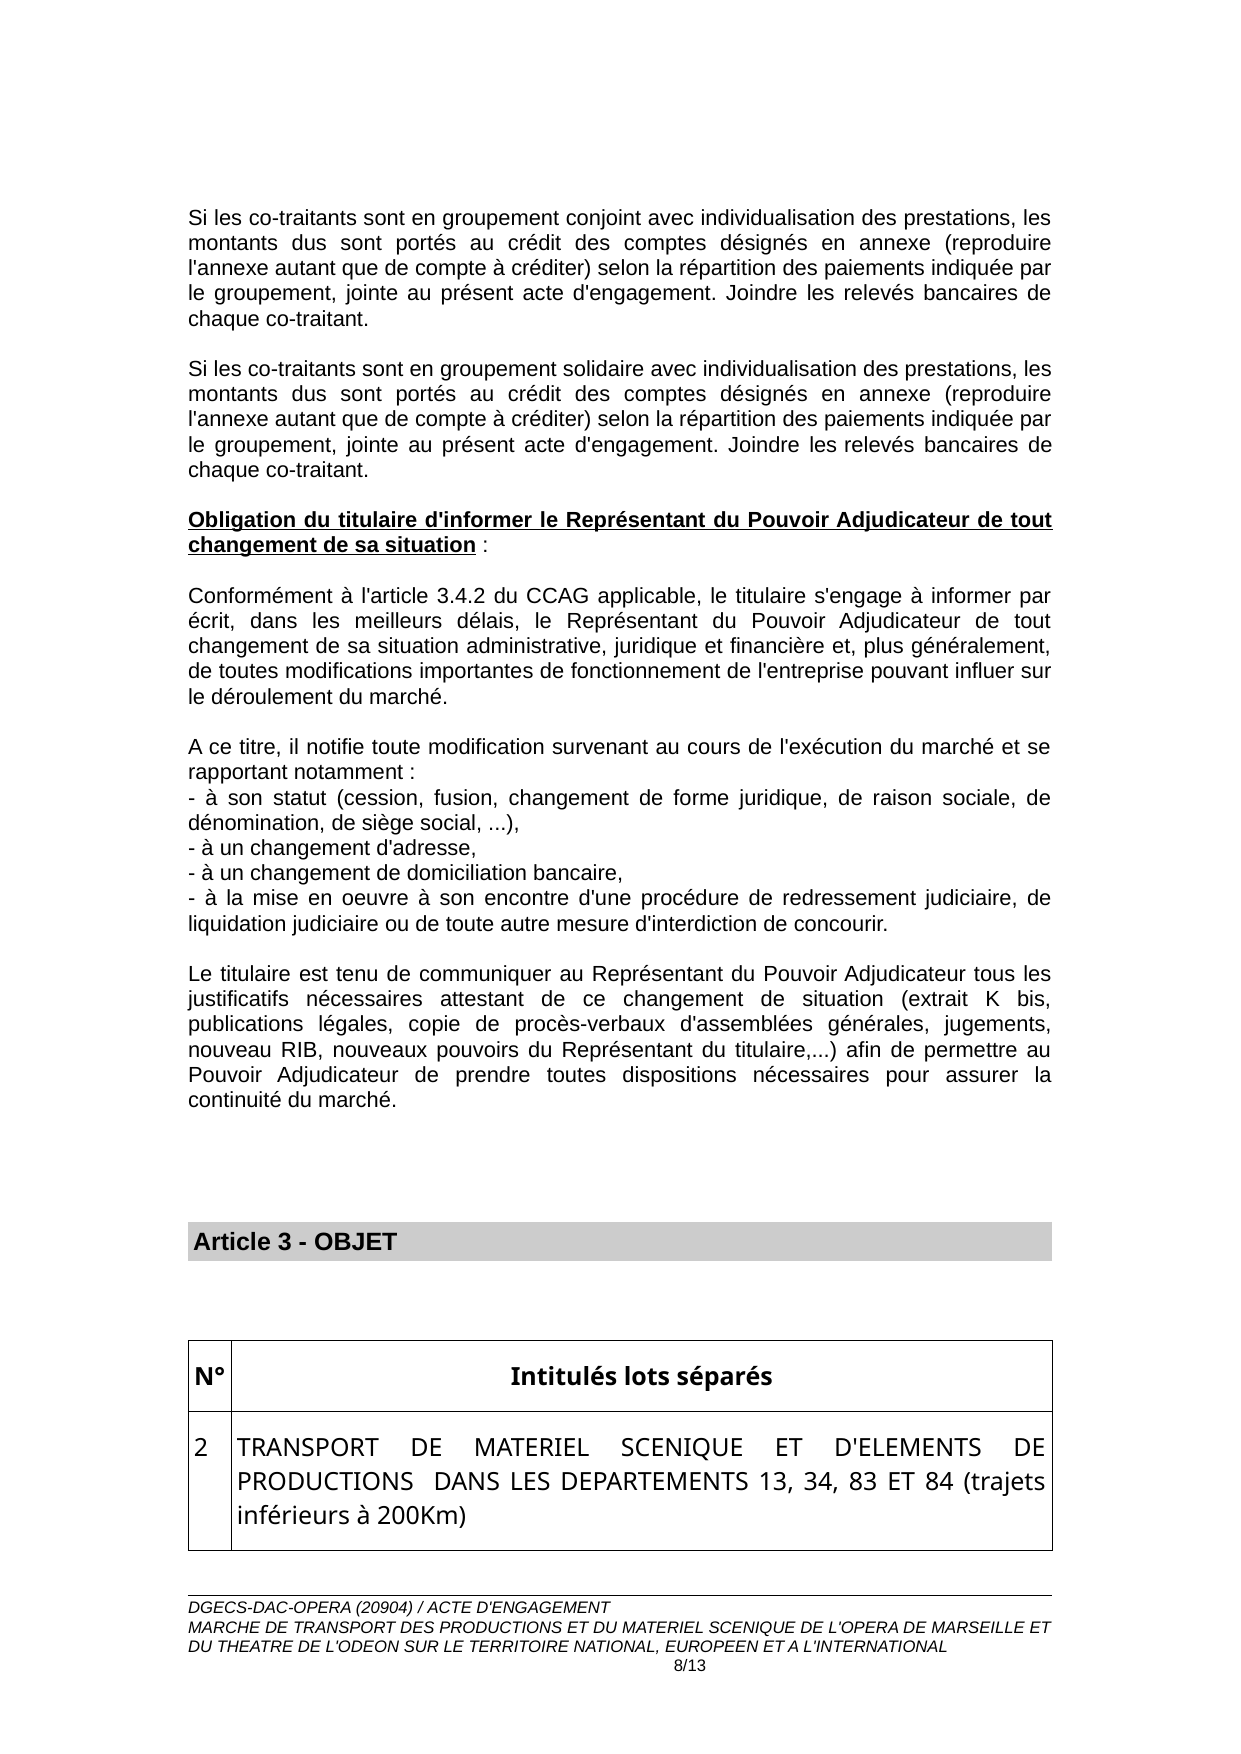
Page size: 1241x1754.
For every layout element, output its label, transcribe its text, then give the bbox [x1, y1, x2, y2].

subtitle OBJET [190, 1224, 1050, 1258]
table_cell 2 [189, 1412, 231, 1550]
text changement de sa situation : [188, 530, 1052, 557]
text - à un changement d'adresse, [188, 835, 1052, 860]
text - à un changement de domiciliation bancaire, [188, 860, 1052, 885]
table_header Intitulés lots séparés [232, 1341, 1052, 1411]
text - à la mise en oeuvre à son encontre d'une procédure de redressement judiciaire, de liquidation judiciaire ou de toute autre mesure d'interdiction de concourir. [188, 885, 1052, 936]
text - à son statut (cession, fusion, changement de forme juridique, de raison sociale, de dénomination, de siège social, ...), [188, 784, 1052, 835]
text A ce titre, il notifie toute modification survenant au cours de l'exécution du marché et se rapportant notamment : [188, 734, 1052, 784]
text Conformément à l'article 3.4.2 du CCAG applicable, le titulaire s'engage à informer par écrit, dans les meilleurs délais, le Représentant du Pouvoir Adjudicateur de tout changement de sa situation administrative, juridique et financière et, plus généralement, de toutes modifications importantes de fonctionnement de l'entreprise pouvant influer sur le déroulement du marché. [188, 583, 1052, 709]
text Si les co-traitants sont en groupement solidaire avec individualisation des prestations, les montants dus sont portés au crédit des comptes désignés en annexe (reproduire l'annexe autant que de compte à créditer) selon la répartition des paiements indiquée par le groupement, jointe au présent acte d'engagement. Joindre les relevés bancaires de chaque co-traitant. [188, 356, 1052, 482]
table_cell TRANSPORT DE MATERIEL SCENIQUE ET D'ELEMENTS DE PRODUCTIONS DANS LES DEPARTEMENTS 13, 34, 83 ET 84 (trajets inférieurs à 200Km) [232, 1412, 1052, 1550]
text Le titulaire est tenu de communiquer au Représentant du Pouvoir Adjudicateur tous les justificatifs nécessaires attestant de ce changement de situation (extrait K bis, publications légales, copie de procès-verbaux d'assemblées générales, jugements, nouveau RIB, nouveaux pouvoirs du Représentant du titulaire,...) afin de permettre au Pouvoir Adjudicateur de prendre toutes dispositions nécessaires pour assurer la continuité du marché. [188, 961, 1052, 1112]
table_header N° [189, 1341, 231, 1411]
text Obligation du titulaire d'informer le Représentant du Pouvoir Adjudicateur de tout [188, 507, 1052, 529]
text Si les co-traitants sont en groupement conjoint avec individualisation des prestations, les montants dus sont portés au crédit des comptes désignés en annexe (reproduire l'annexe autant que de compte à créditer) selon la répartition des paiements indiquée par le groupement, jointe au présent acte d'engagement. Joindre les relevés bancaires de chaque co-traitant. [188, 204, 1052, 331]
